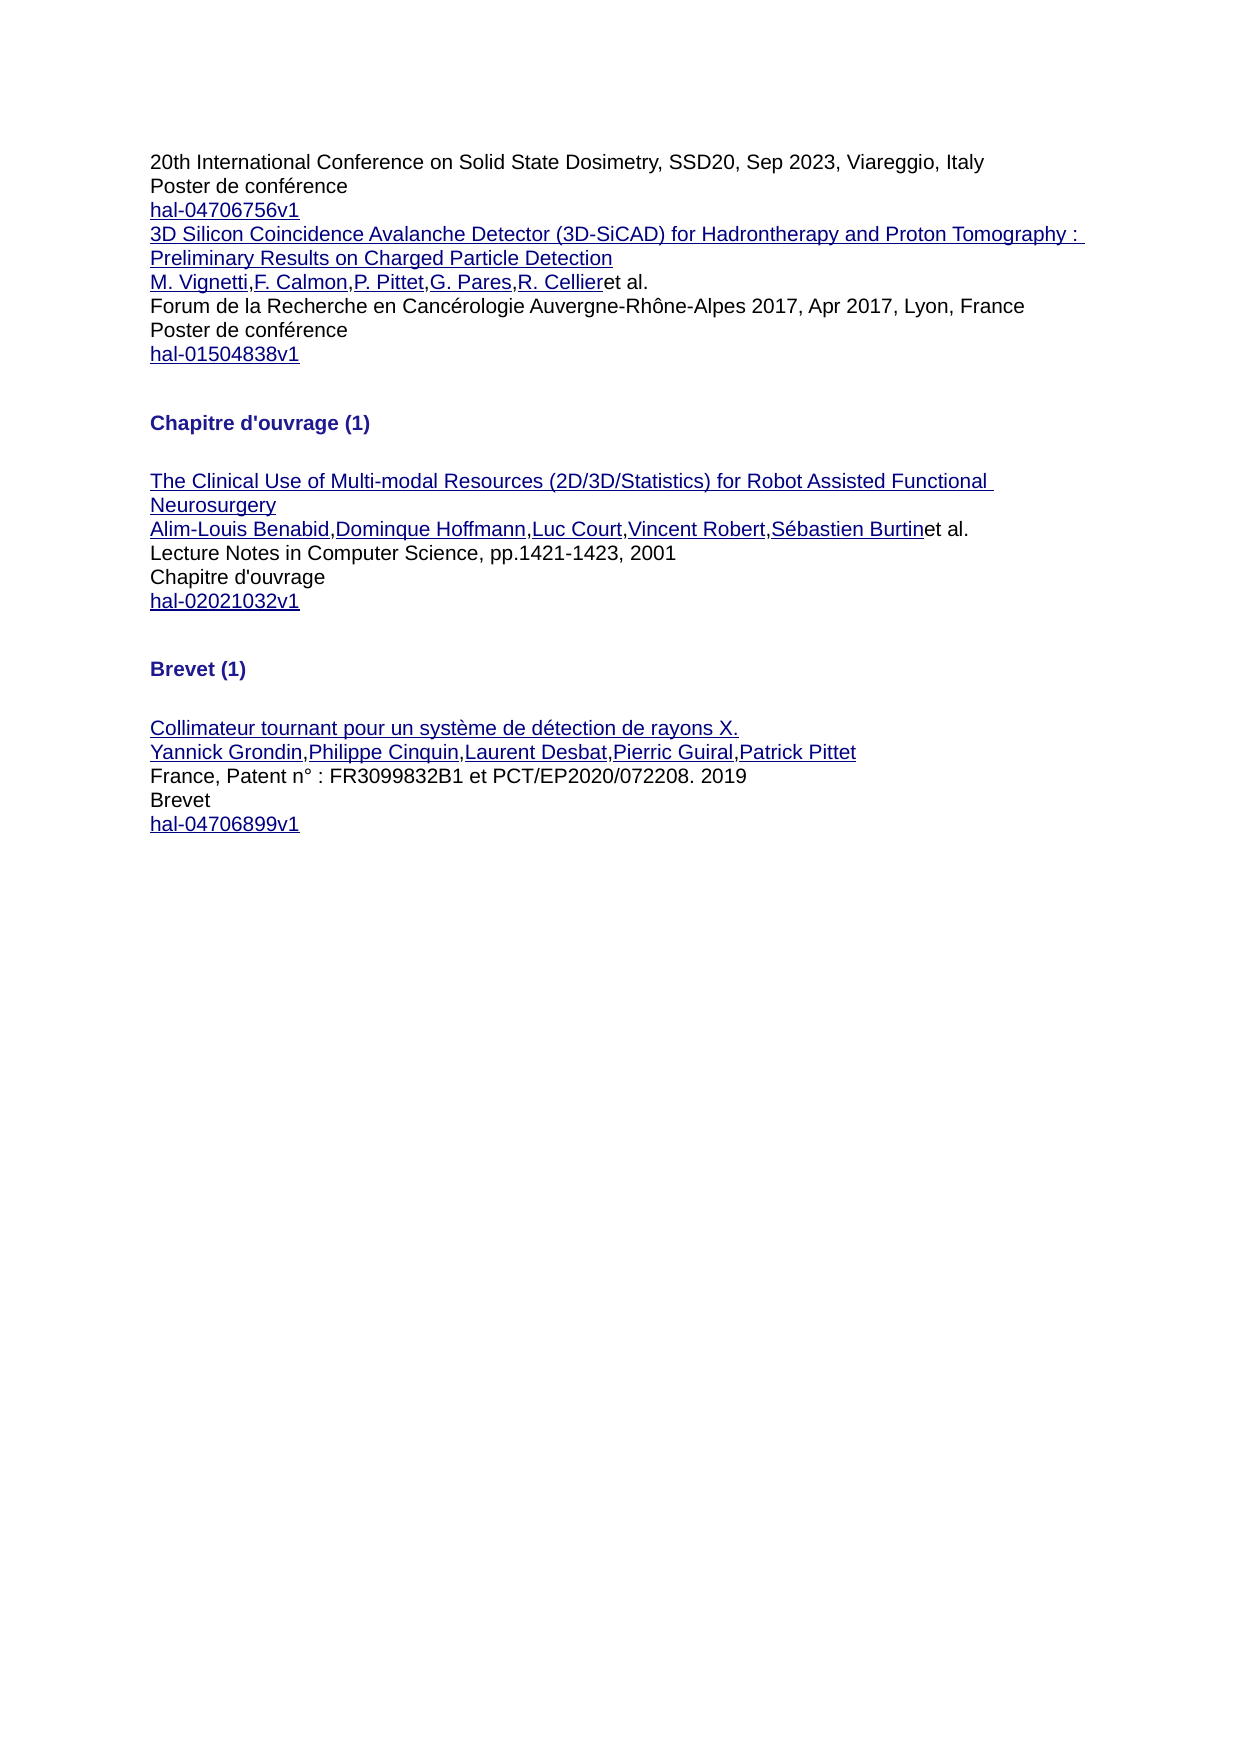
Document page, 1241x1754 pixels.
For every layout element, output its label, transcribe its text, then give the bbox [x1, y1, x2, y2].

subtitle Chapitre d'ouvrage (1) [150, 410, 1090, 434]
subtitle Brevet (1) [150, 657, 1090, 681]
table_cell 3D Silicon Coincidence Avalanche Detector (3D-SiCAD) for Hadrontherapy and Proton Tomography : Preliminary Results on Charged Particle Detection M. Vignetti,F. Calmon,P. Pittet,G. Pares,R. Cellieret al. Forum de la Recherche en Cancérologie Auvergne-Rhône-Alpes 2017, Apr 2017, Lyon, France Poster de conférence hal-01504838v1 [150, 222, 1090, 366]
table_cell 20th International Conference on Solid State Dosimetry, SSD20, Sep 2023, Viareggio, Italy Poster de conférence hal-04706756v1 [150, 150, 1090, 222]
table_header Collimateur tournant pour un système de détection de rayons X. Yannick Grondin,Philippe Cinquin,Laurent Desbat,Pierric Guiral,Patrick Pittet France, Patent n° : FR3099832B1 et PCT/EP2020/072208. 2019 Brevet hal-04706899v1 [150, 716, 1090, 835]
table_header The Clinical Use of Multi-modal Resources (2D/3D/Statistics) for Robot Assisted Functional Neurosurgery Alim-Louis Benabid,Dominque Hoffmann,Luc Court,Vincent Robert,Sébastien Burtinet al. Lecture Notes in Computer Science, pp.1421-1423, 2001 Chapitre d'ouvrage hal-02021032v1 [150, 469, 1090, 612]
